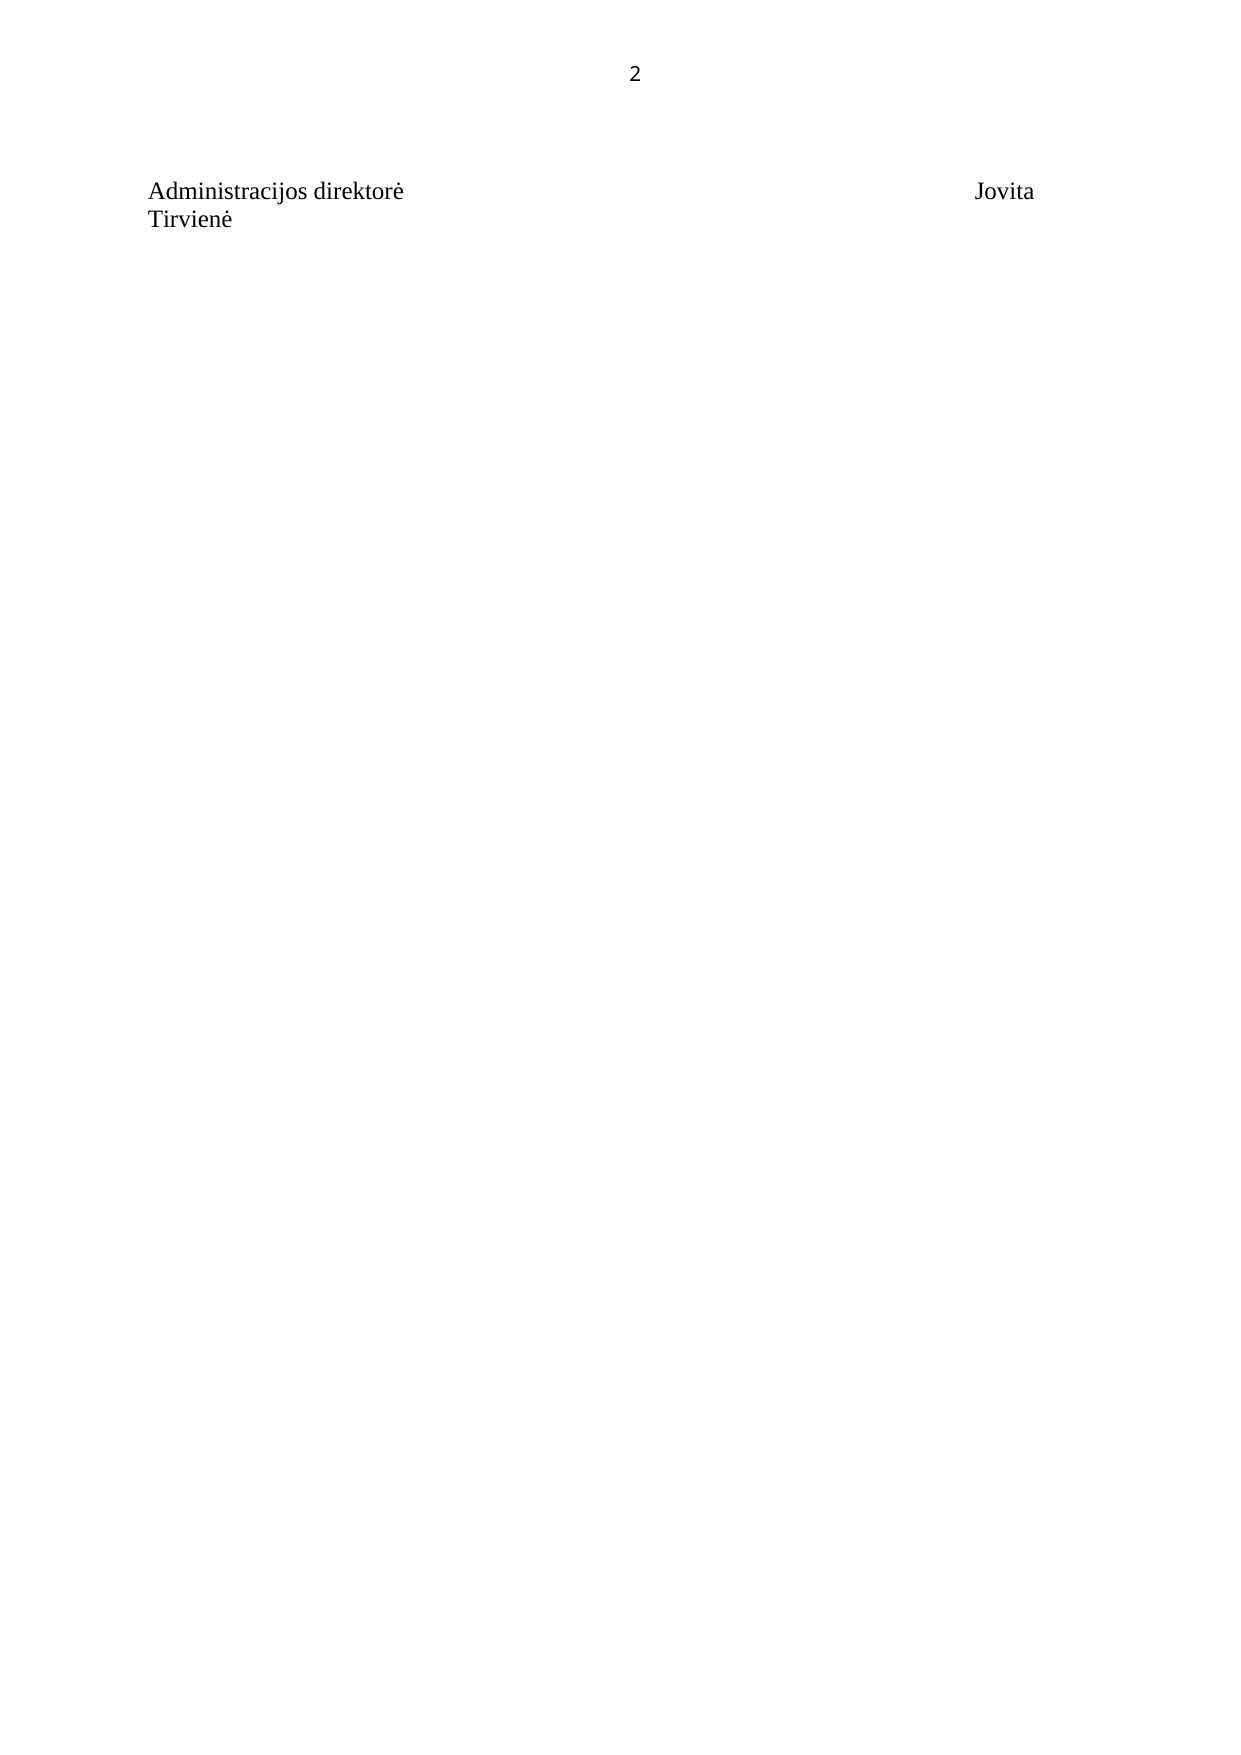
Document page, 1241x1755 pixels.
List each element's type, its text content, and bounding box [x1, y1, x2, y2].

text Administracijos direktorė Jovita Tirvienė [148, 176, 1122, 233]
